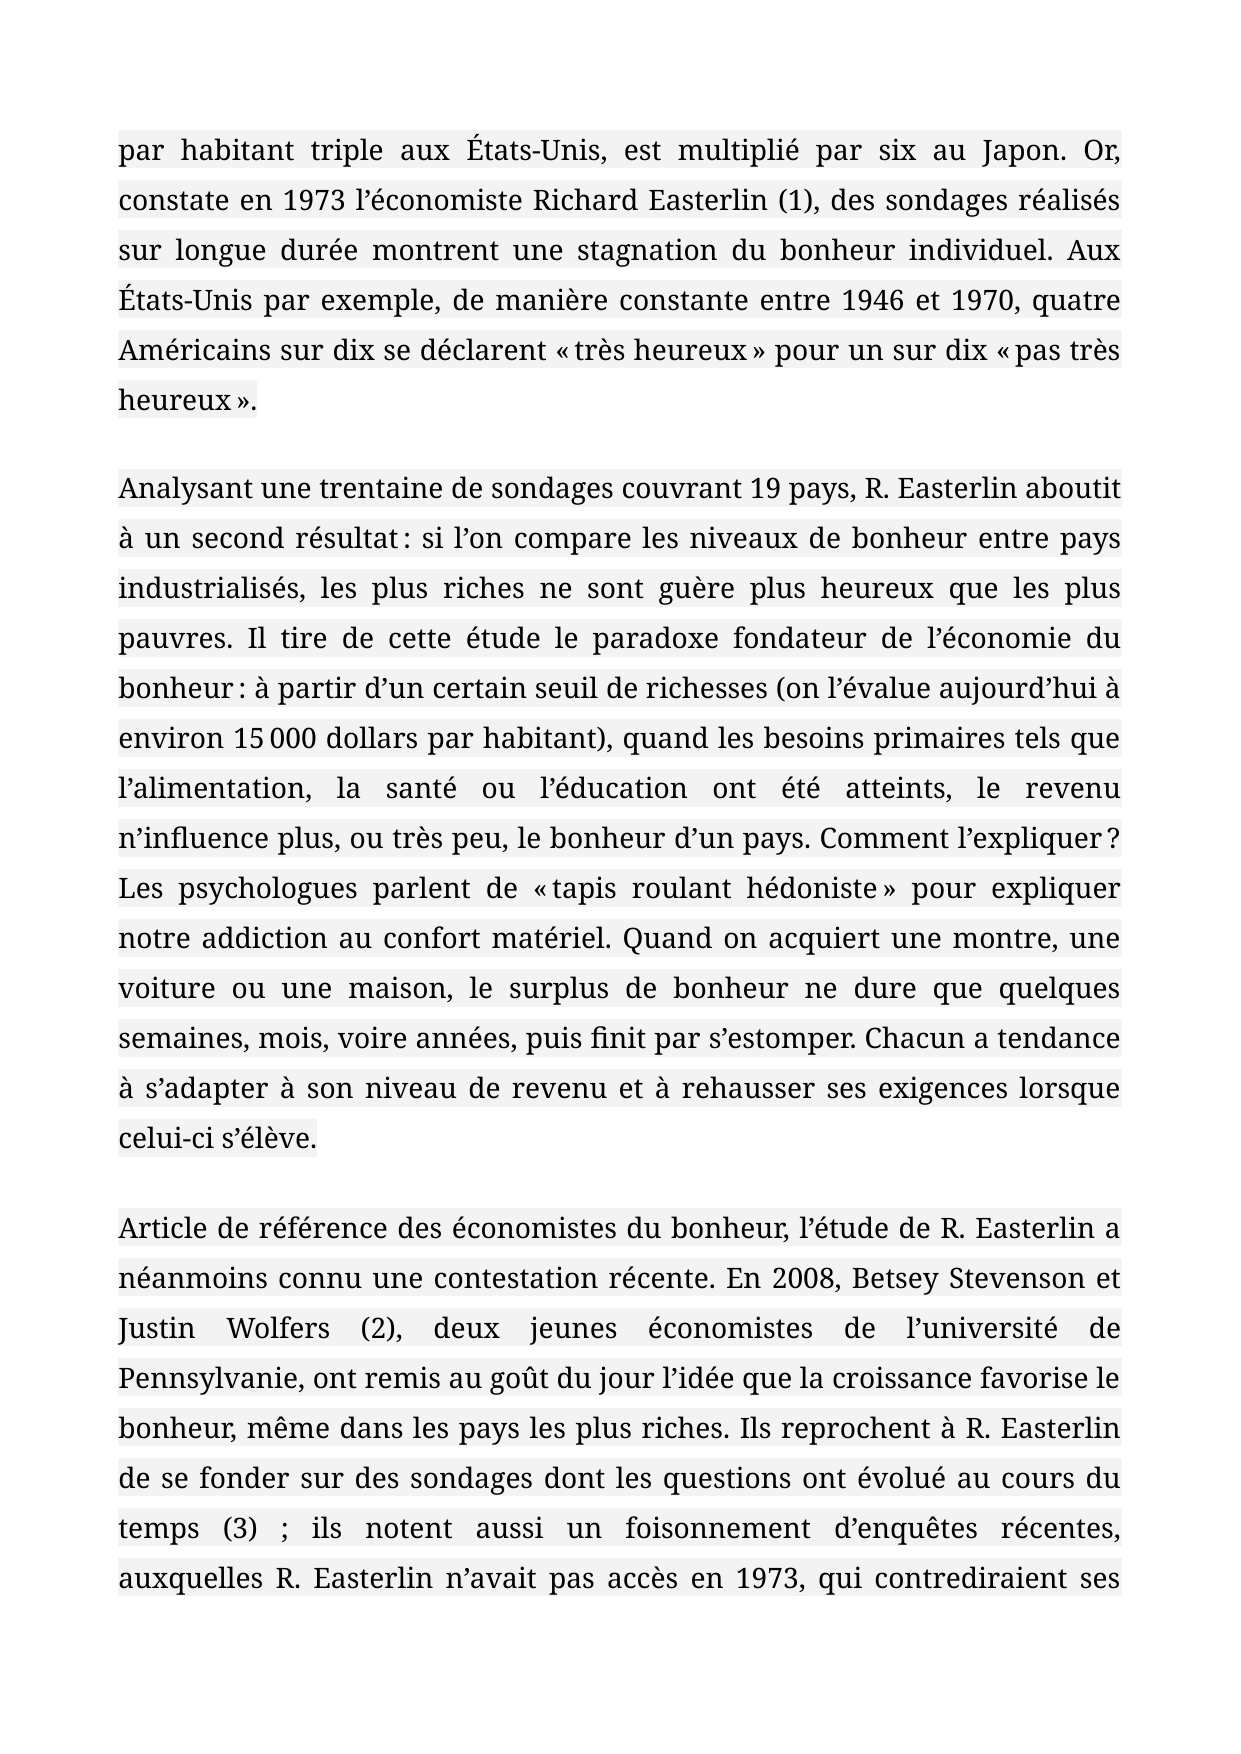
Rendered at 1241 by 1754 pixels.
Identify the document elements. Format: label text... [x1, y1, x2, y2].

text Analysant une trentaine de sondages couvrant 19 pays, R. Easterlin aboutit à un second résultat : si l’on compare les niveaux de bonheur entre pays industrialisés, les plus riches ne sont guère plus heureux que les plus pauvres. Il tire de cette étude le paradoxe fondateur de l’économie du bonheur : à partir d’un certain seuil de richesses (on l’évalue aujourd’hui à environ 15 000 dollars par habitant), quand les besoins primaires tels que l’alimentation, la santé ou l’éducation ont été atteints, le revenu n’influence plus, ou très peu, le bonheur d’un pays. Comment l’expliquer ? Les psychologues parlent de « tapis roulant hédoniste » pour expliquer notre addiction au confort matériel. Quand on acquiert une montre, une voiture ou une maison, le surplus de bonheur ne dure que quelques semaines, mois, voire années, puis finit par s’estomper. Chacun a tendance à s’adapter à son niveau de revenu et à rehausser ses exigences lorsque celui-ci s’élève. [118, 457, 1122, 1157]
text Article de référence des économistes du bonheur, l’étude de R. Easterlin a néanmoins connu une contestation récente. En 2008, Betsey Stevenson et Justin Wolfers (2), deux jeunes économistes de l’université de Pennsylvanie, ont remis au goût du jour l’idée que la croissance favorise le bonheur, même dans les pays les plus riches. Ils reprochent à R. Easterlin de se fonder sur des sondages dont les questions ont évolué au cours du temps (3) ; ils notent aussi un foisonnement d’enquêtes récentes, auxquelles R. Easterlin n’avait pas accès en 1973, qui contrediraient ses [118, 1196, 1122, 1596]
text par habitant triple aux États-Unis, est multiplié par six au Japon. Or, constate en 1973 l’économiste Richard Easterlin (1), des sondages réalisés sur longue durée montrent une stagnation du bonheur individuel. Aux États-Unis par exemple, de manière constante entre 1946 et 1970, quatre Américains sur dix se déclarent « très heureux » pour un sur dix « pas très heureux ». [118, 118, 1122, 418]
